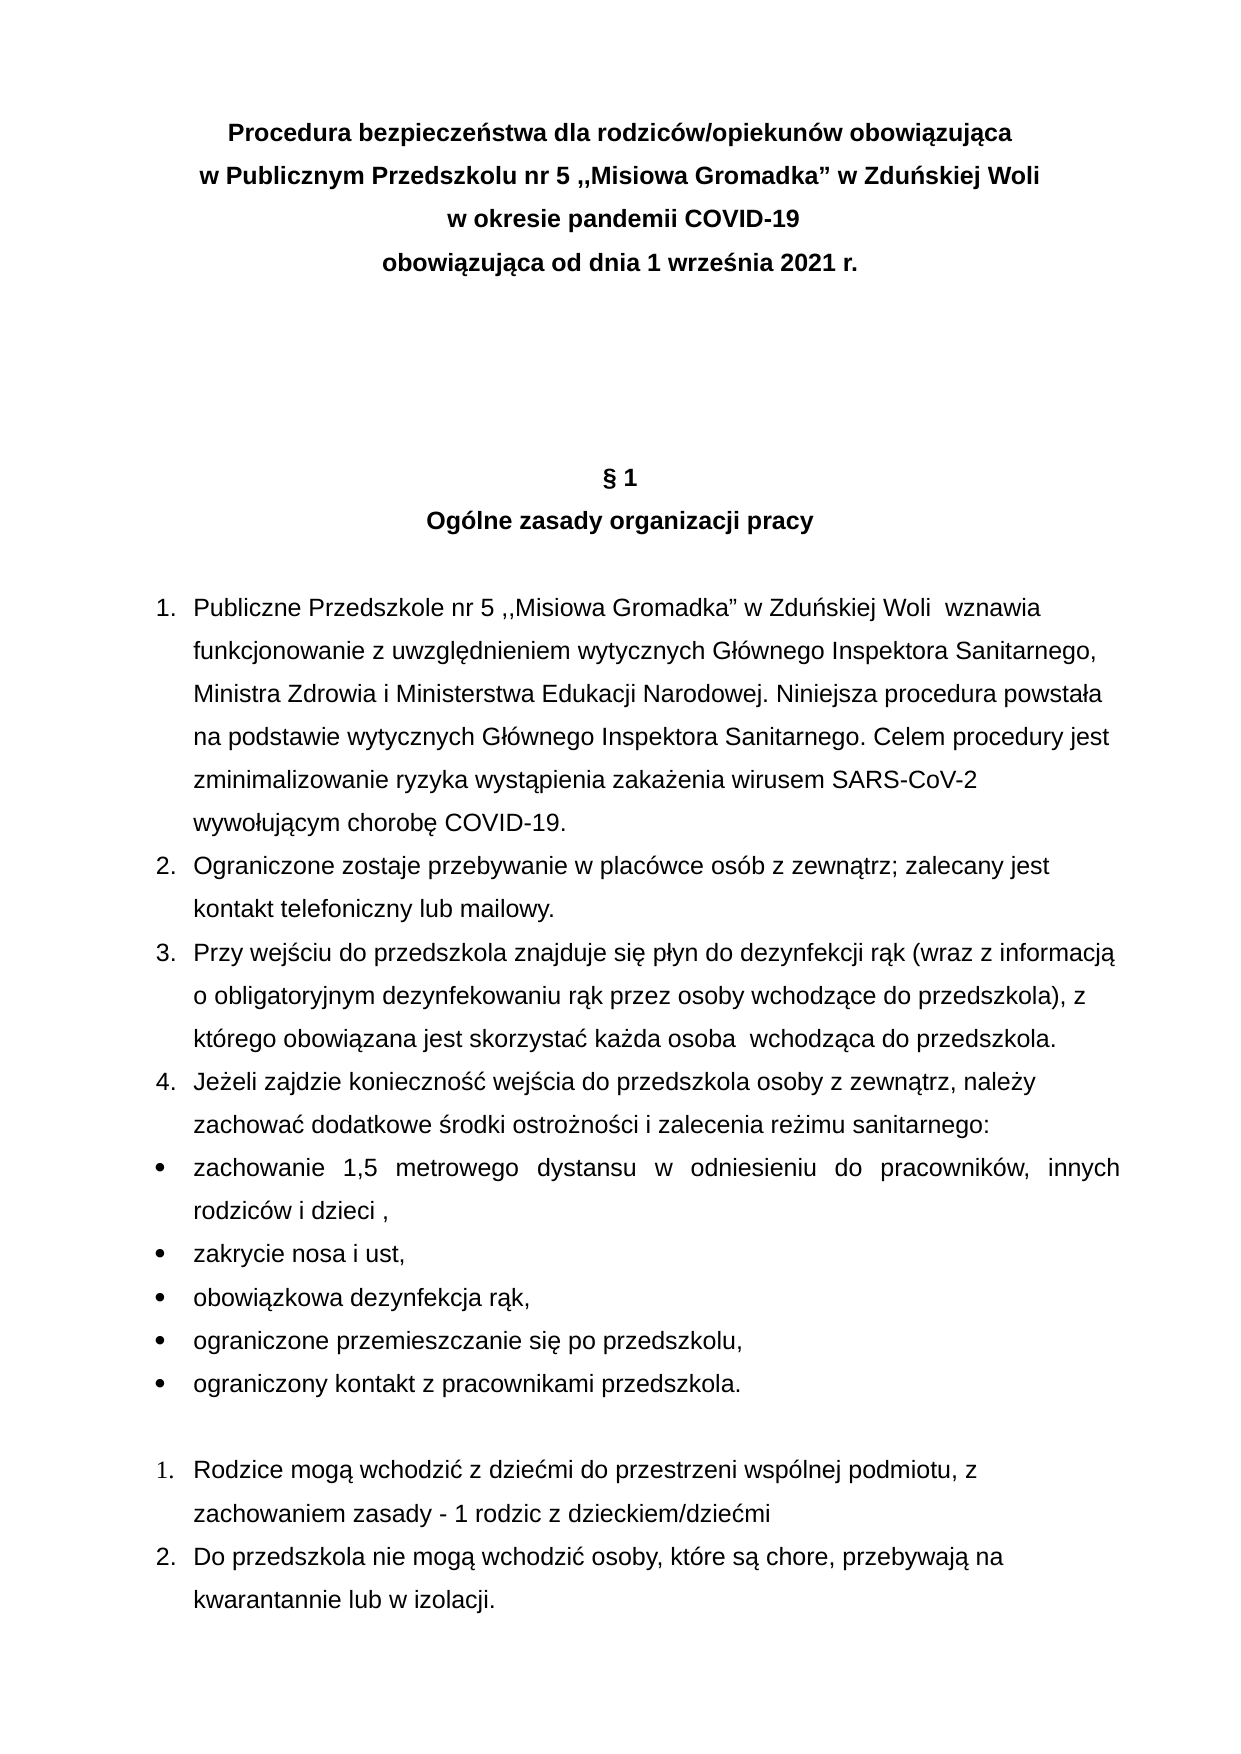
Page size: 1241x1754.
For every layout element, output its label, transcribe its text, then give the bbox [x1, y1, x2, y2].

list obowiązkowa dezynfekcja rąk, [156, 1283, 1122, 1312]
text obowiązująca od dnia 1 września 2021 r. [118, 247, 1122, 276]
list ograniczony kontakt z pracownikami przedszkola. [156, 1369, 1122, 1398]
list Ograniczone zostaje przebywanie w placówce osób z zewnątrz; zalecany jest kontakt telefoniczny lub mailowy. [156, 851, 1122, 923]
text w Publicznym Przedszkolu nr 5 ,,Misiowa Gromadka” w Zduńskiej Woli [118, 161, 1122, 190]
list Jeżeli zajdzie konieczność wejścia do przedszkola osoby z zewnątrz, należy zachować dodatkowe środki ostrożności i zalecenia reżimu sanitarnego: [156, 1067, 1122, 1139]
text Procedura bezpieczeństwa dla rodziców/opiekunów obowiązująca [118, 118, 1122, 147]
list Do przedszkola nie mogą wchodzić osoby, które są chore, przebywają na kwarantannie lub w izolacji. [156, 1542, 1122, 1614]
text Ogólne zasady organizacji pracy [118, 506, 1122, 535]
list Publiczne Przedszkole nr 5 ,,Misiowa Gromadka” w Zduńskiej Woli wznawia funkcjonowanie z uwzględnieniem wytycznych Głównego Inspektora Sanitarnego, Ministra Zdrowia i Ministerstwa Edukacji Narodowej. Niniejsza procedura powstała na podstawie wytycznych Głównego Inspektora Sanitarnego. Celem procedury jest zminimalizowanie ryzyka wystąpienia zakażenia wirusem SARS-CoV-2 wywołującym chorobę COVID-19. [156, 592, 1122, 837]
list ograniczone przemieszczanie się po przedszkolu, [156, 1326, 1122, 1355]
text § 1 [118, 463, 1122, 492]
text w okresie pandemii COVID-19 [118, 204, 1122, 233]
list zachowanie 1,5 metrowego dystansu w odniesieniu do pracowników, innych rodziców i dzieci , [156, 1153, 1122, 1225]
list zakrycie nosa i ust, [156, 1239, 1122, 1268]
list Rodzice mogą wchodzić z dziećmi do przestrzeni wspólnej podmiotu, z zachowaniem zasady - 1 rodzic z dzieckiem/dziećmi [156, 1456, 1122, 1527]
list Przy wejściu do przedszkola znajduje się płyn do dezynfekcji rąk (wraz z informacją o obligatoryjnym dezynfekowaniu rąk przez osoby wchodzące do przedszkola), z którego obowiązana jest skorzystać każda osoba wchodząca do przedszkola. [156, 937, 1122, 1052]
